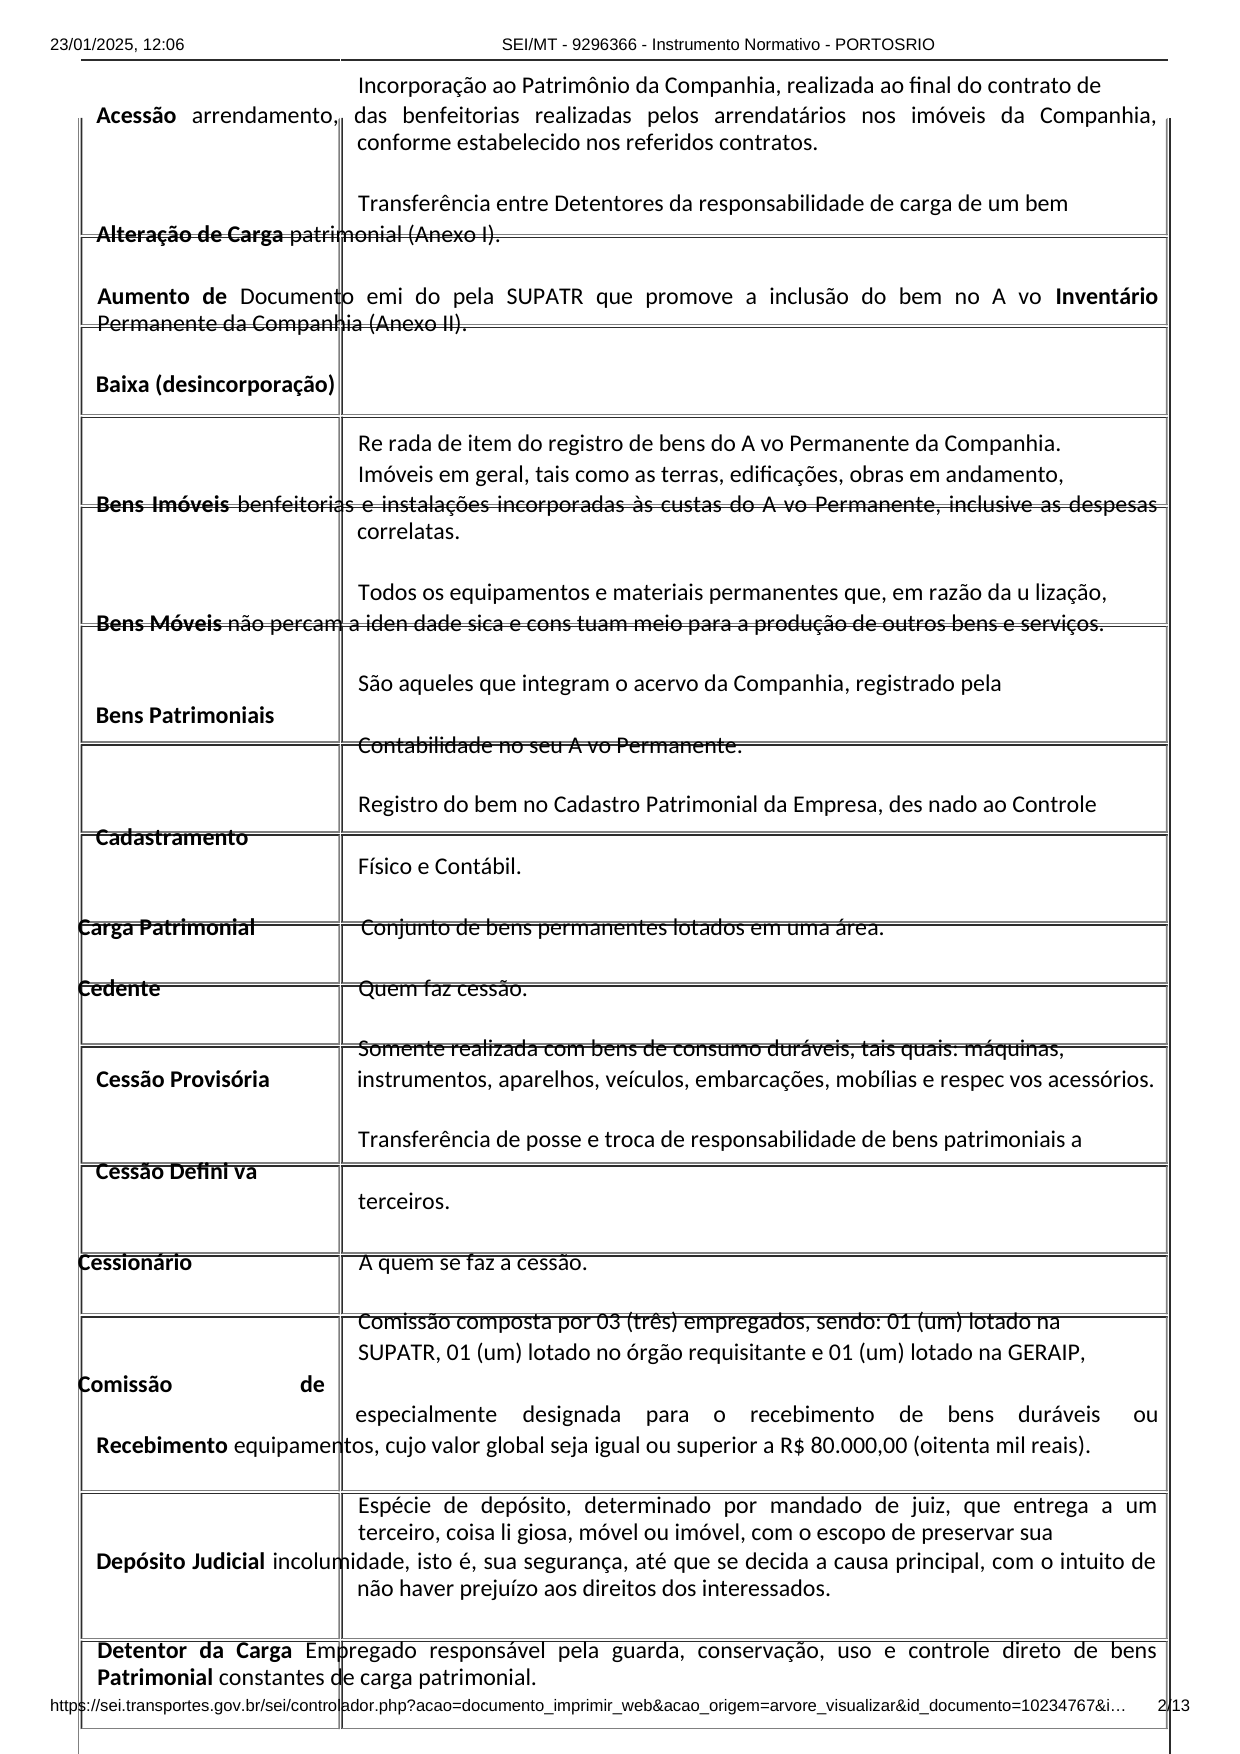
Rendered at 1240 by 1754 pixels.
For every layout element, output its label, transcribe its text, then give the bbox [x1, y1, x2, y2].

text Bens Imóveis benfeitorias e instalações incorporadas às custas do A vo Permanente, inclusive as despesas correlatas. [96, 491, 338, 504]
subtitle Cadastramento [343, 836, 1158, 851]
text Bens Móveis não percam a iden dade sica e cons tuam meio para a produção de outros bens e serviços. [343, 627, 1158, 636]
text Contabilidade no seu A vo Permanente. [358, 746, 1158, 758]
text Cessionário A quem se faz a cessão. [83, 1257, 338, 1276]
text Físico e Contábil. [358, 853, 1158, 880]
text Cessionário A quem se faz a cessão. [343, 1248, 1158, 1252]
text Cedente Quem faz cessão. [83, 975, 338, 982]
subtitle [96, 1156, 338, 1162]
subtitle Cessão Defini va [96, 1167, 338, 1185]
text Registro do bem no Cadastro Patrimonial da Empresa, des nado ao Controle [358, 791, 1158, 818]
text Recebimento equipamentos, cujo valor global seja igual ou superior a R$ 80.000,00 (oitenta mil reais). [96, 1431, 338, 1459]
text Re rada de item do registro de bens do A vo Permanente da Companhia. [358, 430, 1158, 457]
text especialmente designada para o recebimento de bens duráveis ou [343, 1401, 1158, 1428]
text Alteração de Carga patrimonial (Anexo I). [343, 220, 571, 234]
text Aumento de Documento emi do pela SUPATR que promove a inclusão do bem no A vo Inventário Permanente da Companhia (Anexo II). [343, 328, 1158, 337]
subtitle Cadastramento [96, 822, 338, 831]
subtitle Comissão de [343, 1369, 1158, 1399]
text Todos os equipamentos e materiais permanentes que, em razão da u lização, [358, 578, 1158, 606]
text Detentor da Carga Empregado responsável pela guarda, conservação, uso e controle direto de bens Patrimonial constantes de carga patrimonial. [343, 1642, 1158, 1691]
text Alteração de Carga patrimonial (Anexo I). [96, 220, 338, 234]
text Comissão composta por 03 (três) empregados, sendo: 01 (um) lotado na [358, 1318, 1158, 1335]
subtitle Cadastramento [343, 822, 1158, 831]
subtitle [343, 1167, 1158, 1185]
text Transferência entre Detentores da responsabilidade de carga de um bem [358, 190, 1158, 217]
subtitle [343, 1156, 1158, 1162]
text Cessionário A quem se faz a cessão. [83, 1248, 338, 1252]
text Aumento de Documento emi do pela SUPATR que promove a inclusão do bem no A vo Inventário Permanente da Companhia (Anexo II). [343, 282, 1158, 324]
subtitle Comissão de [83, 1369, 338, 1399]
text [358, 1308, 1158, 1313]
text Depósito Judicial incolumidade, isto é, sua segurança, até que se decida a causa principal, com o intuito de não haver prejuízo aos direitos dos interessados. [343, 1547, 1158, 1602]
text Cedente Quem faz cessão. [343, 975, 1158, 982]
text Cessionário A quem se faz a cessão. [343, 1257, 1158, 1276]
text Cessão Provisória [96, 1065, 338, 1092]
text Espécie de depósito, determinado por mandado de juiz, que entrega a um terceiro, coisa li giosa, móvel ou imóvel, com o escopo de preservar sua [358, 1494, 1158, 1546]
text Cedente Quem faz cessão. [343, 987, 1158, 1002]
text Detentor da Carga Empregado responsável pela guarda, conservação, uso e controle direto de bens Patrimonial constantes de carga patrimonial. [97, 1642, 338, 1691]
text Bens Móveis não percam a iden dade sica e cons tuam meio para a produção de outros bens e serviços. [343, 609, 1158, 623]
text Somente realizada com bens de consumo duráveis, tais quais: máquinas, [358, 1034, 1158, 1043]
text Recebimento equipamentos, cujo valor global seja igual ou superior a R$ 80.000,00 (oitenta mil reais). [343, 1431, 1158, 1459]
text Carga Patrimonial Conjunto de bens permanentes lotados em uma área. [343, 926, 1158, 941]
text Aumento de Documento emi do pela SUPATR que promove a inclusão do bem no A vo Inventário Permanente da Companhia (Anexo II). [97, 282, 338, 324]
text Carga Patrimonial Conjunto de bens permanentes lotados em uma área. [83, 914, 338, 921]
text Transferência de posse e troca de responsabilidade de bens patrimoniais a [358, 1125, 1158, 1153]
text Bens Móveis não percam a iden dade sica e cons tuam meio para a produção de outros bens e serviços. [96, 627, 338, 636]
subtitle Baixa (desincorporação) [96, 369, 338, 399]
text instrumentos, aparelhos, veículos, embarcações, mobílias e respec vos acessórios. [343, 1065, 1158, 1092]
subtitle [343, 369, 1158, 399]
text Depósito Judicial incolumidade, isto é, sua segurança, até que se decida a causa principal, com o intuito de não haver prejuízo aos direitos dos interessados. [96, 1547, 338, 1602]
text Bens Imóveis benfeitorias e instalações incorporadas às custas do A vo Permanente, inclusive as despesas correlatas. [343, 508, 1158, 546]
text Contabilidade no seu A vo Permanente. [358, 731, 1158, 741]
text [83, 1401, 338, 1428]
text Bens Móveis não percam a iden dade sica e cons tuam meio para a produção de outros bens e serviços. [96, 609, 338, 623]
text Imóveis em geral, tais como as terras, edificações, obras em andamento, [358, 460, 1158, 488]
text Cedente Quem faz cessão. [83, 987, 338, 1002]
subtitle [343, 700, 1158, 729]
text Bens Imóveis benfeitorias e instalações incorporadas às custas do A vo Permanente, inclusive as despesas correlatas. [343, 491, 1158, 504]
text Acessão arrendamento, das benfeitorias realizadas pelos arrendatários nos imóveis da Companhia, conforme estabelecido nos referidos contratos. [96, 102, 1158, 157]
text SUPATR, 01 (um) lotado no órgão requisitante e 01 (um) lotado na GERAIP, [358, 1339, 1158, 1366]
text Incorporação ao Patrimônio da Companhia, realizada ao final do contrato de [358, 72, 1158, 99]
text São aqueles que integram o acervo da Companhia, registrado pela [358, 669, 1158, 697]
subtitle Bens Patrimoniais [96, 700, 338, 729]
text Somente realizada com bens de consumo duráveis, tais quais: máquinas, [358, 1048, 1158, 1062]
text terceiros. [358, 1187, 1158, 1214]
subtitle Cadastramento [96, 836, 338, 851]
text Bens Imóveis benfeitorias e instalações incorporadas às custas do A vo Permanente, inclusive as despesas correlatas. [96, 508, 338, 546]
text Carga Patrimonial Conjunto de bens permanentes lotados em uma área. [343, 914, 1158, 921]
text Carga Patrimonial Conjunto de bens permanentes lotados em uma área. [83, 926, 338, 941]
text Alteração de Carga patrimonial (Anexo I). [96, 238, 338, 248]
text Alteração de Carga patrimonial (Anexo I). [343, 238, 571, 248]
